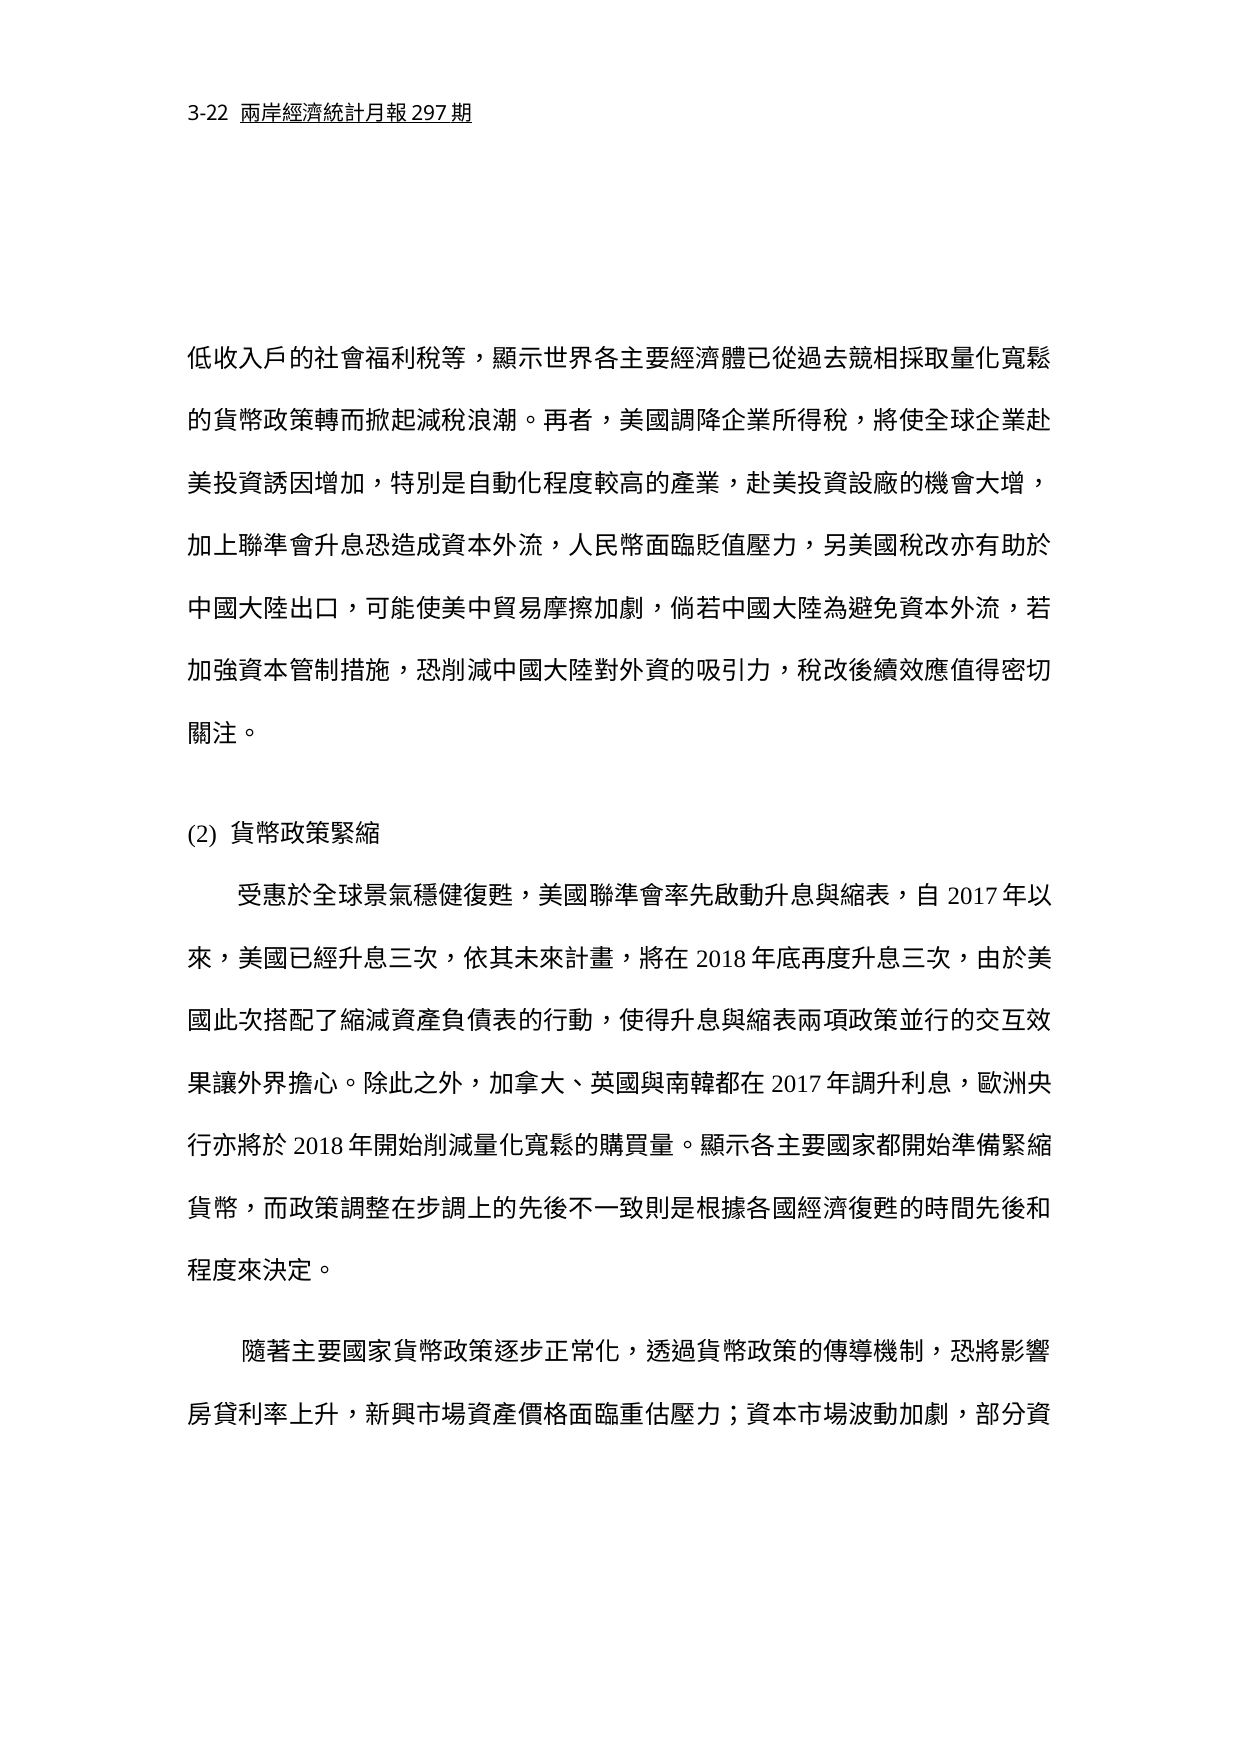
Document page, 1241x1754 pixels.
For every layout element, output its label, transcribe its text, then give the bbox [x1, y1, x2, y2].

text 受惠於全球景氣穩健復甦，美國聯準會率先啟動升息與縮表，自2017年以來，美國已經升息三次，依其未來計畫，將在2018年底再度升息三次，由於美國此次搭配了縮減資產負債表的行動，使得升息與縮表兩項政策並行的交互效果讓外界擔心。除此之外，加拿大、英國與南韓都在2017年調升利息，歐洲央行亦將於2018年開始削減量化寬鬆的購買量。顯示各主要國家都開始準備緊縮貨幣，而政策調整在步調上的先後不一致則是根據各國經濟復甦的時間先後和程度來決定。 [187, 852, 1053, 1289]
text 隨著主要國家貨幣政策逐步正常化，透過貨幣政策的傳導機制，恐將影響房貸利率上升，新興市場資產價格面臨重估壓力；資本市場波動加劇，部分資 [187, 1308, 1053, 1433]
list 貨幣政策緊縮 [187, 789, 1053, 852]
text 低收入戶的社會福利稅等，顯示世界各主要經濟體已從過去競相採取量化寬鬆的貨幣政策轉而掀起減稅浪潮。再者，美國調降企業所得稅，將使全球企業赴美投資誘因增加，特別是自動化程度較高的產業，赴美投資設廠的機會大增，加上聯準會升息恐造成資本外流，人民幣面臨貶值壓力，另美國稅改亦有助於中國大陸出口，可能使美中貿易摩擦加劇，倘若中國大陸為避免資本外流，若加強資本管制措施，恐削減中國大陸對外資的吸引力，稅改後續效應值得密切關注。 [187, 314, 1053, 752]
